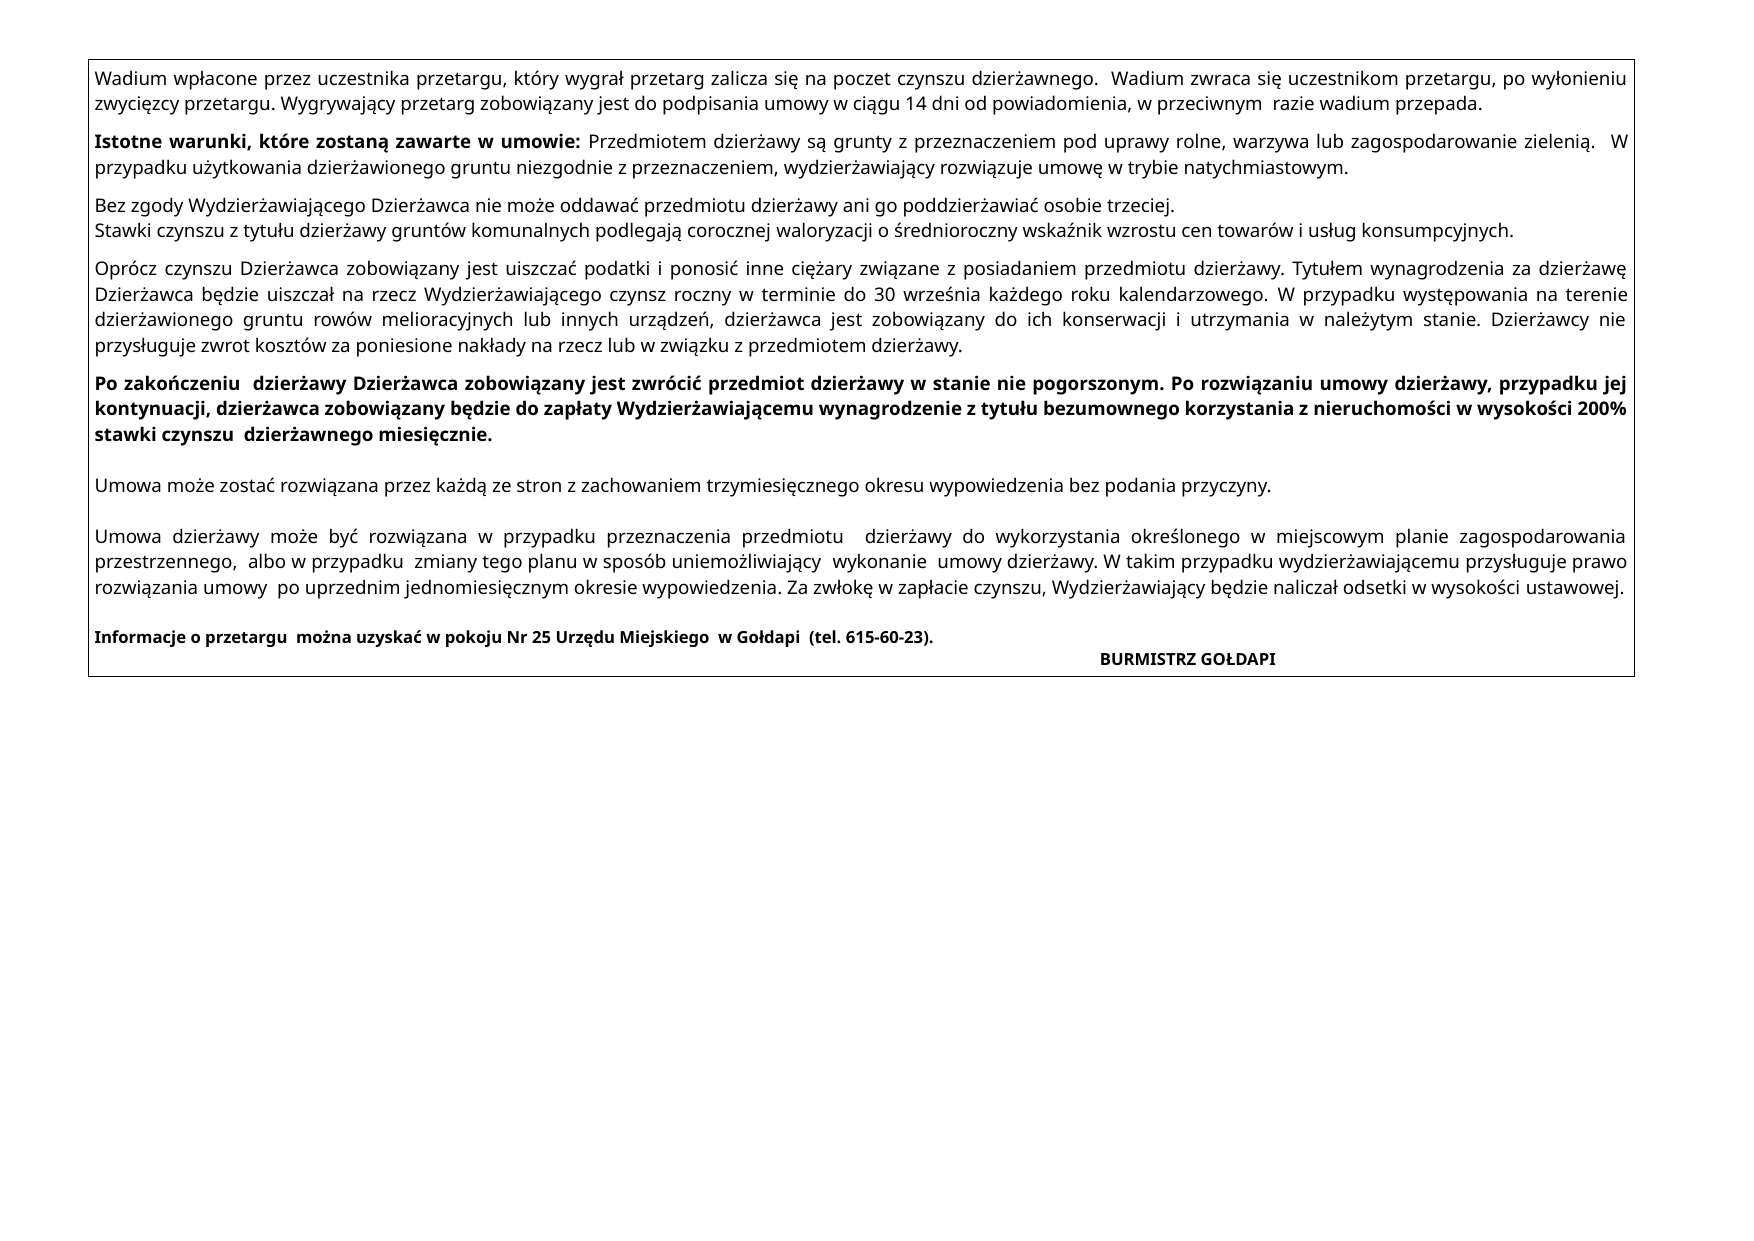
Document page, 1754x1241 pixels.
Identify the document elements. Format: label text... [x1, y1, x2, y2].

table_cell Wadium wpłacone przez uczestnika przetargu, który wygrał przetarg zalicza się na poczet czynszu dzierżawnego. Wadium zwraca się uczestnikom przetargu, po wyłonieniu zwycięzcy przetargu. Wygrywający przetarg zobowiązany jest do podpisania umowy w ciągu 14 dni od powiadomienia, w przeciwnym razie wadium przepada. Istotne warunki, które zostaną zawarte w umowie: Przedmiotem dzierżawy są grunty z przeznaczeniem pod uprawy rolne, warzywa lub zagospodarowanie zielenią. W przypadku użytkowania dzierżawionego gruntu niezgodnie z przeznaczeniem, wydzierżawiający rozwiązuje umowę w trybie natychmiastowym. Bez zgody Wydzierżawiającego Dzierżawca nie może oddawać przedmiotu dzierżawy ani go poddzierżawiać osobie trzeciej. Stawki czynszu z tytułu dzierżawy gruntów komunalnych podlegają corocznej waloryzacji o średnioroczny wskaźnik wzrostu cen towarów i usług konsumpcyjnych. Oprócz czynszu Dzierżawca zobowiązany jest uiszczać podatki i ponosić inne ciężary związane z posiadaniem przedmiotu dzierżawy. Tytułem wynagrodzenia za dzierżawę Dzierżawca będzie uiszczał na rzecz Wydzierżawiającego czynsz roczny w terminie do 30 września każdego roku kalendarzowego. W przypadku występowania na terenie dzierżawionego gruntu rowów melioracyjnych lub innych urządzeń, dzierżawca jest zobowiązany do ich konserwacji i utrzymania w należytym stanie. Dzierżawcy nie przysługuje zwrot kosztów za poniesione nakłady na rzecz lub w związku z przedmiotem dzierżawy. Po zakończeniu dzierżawy Dzierżawca zobowiązany jest zwrócić przedmiot dzierżawy w stanie nie pogorszonym. Po rozwiązaniu umowy dzierżawy, przypadku jej kontynuacji, dzierżawca zobowiązany będzie do zapłaty Wydzierżawiającemu wynagrodzenie z tytułu bezumownego korzystania z nieruchomości w wysokości 200% stawki czynszu dzierżawnego miesięcznie. Umowa może zostać rozwiązana przez każdą ze stron z zachowaniem trzymiesięcznego okresu wypowiedzenia bez podania przyczyny. Umowa dzierżawy może być rozwiązana w przypadku przeznaczenia przedmiotu dzierżawy do wykorzystania określonego w miejscowym planie zagospodarowania przestrzennego, albo w przypadku zmiany tego planu w sposób uniemożliwiający wykonanie umowy dzierżawy. W takim przypadku wydzierżawiającemu przysługuje prawo rozwiązania umowy po uprzednim jednomiesięcznym okresie wypowiedzenia. Za zwłokę w zapłacie czynszu, Wydzierżawiający będzie naliczał odsetki w wysokości ustawowej. Informacje o przetargu można uzyskać w pokoju Nr 25 Urzędu Miejskiego w Gołdapi (tel. 615-60-23). BURMISTRZ GOŁDAPI [89, 60, 1634, 676]
